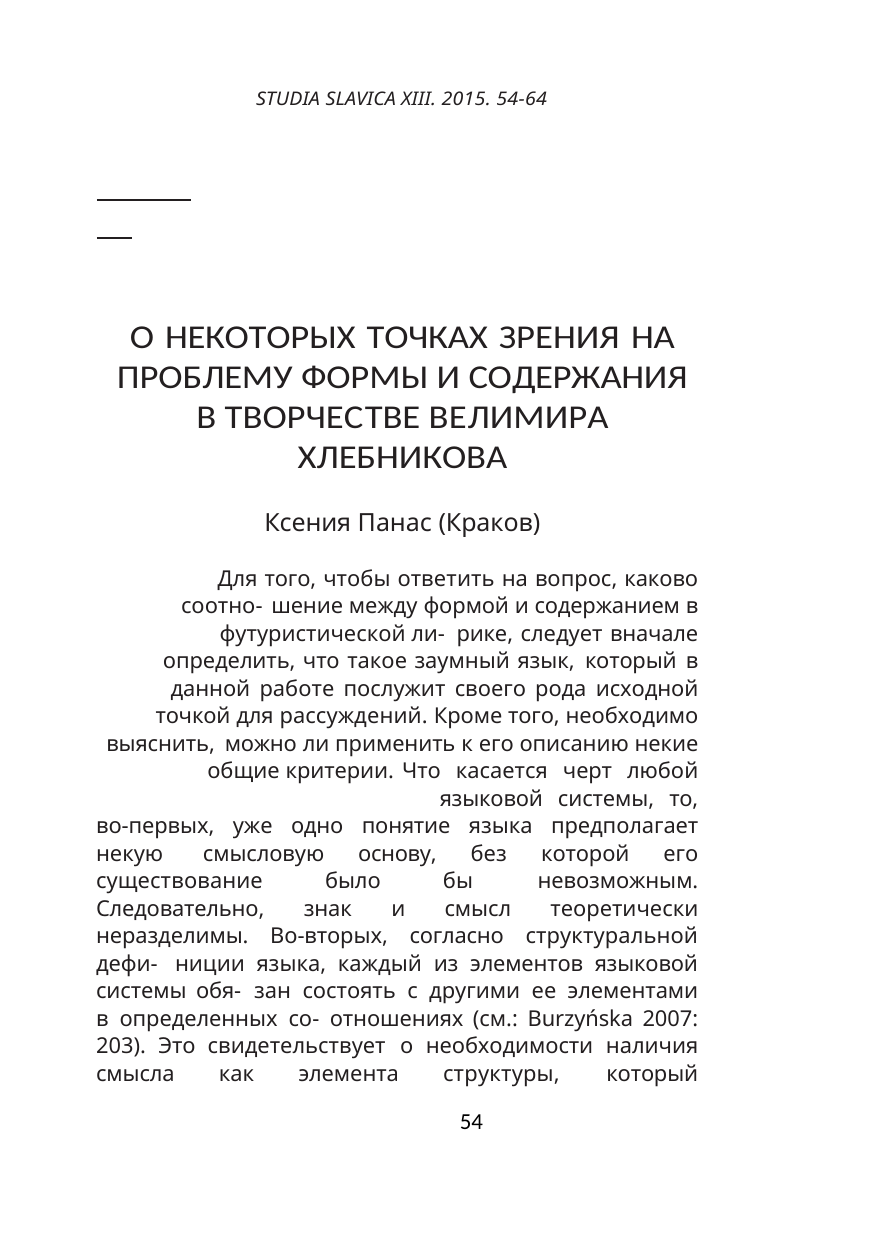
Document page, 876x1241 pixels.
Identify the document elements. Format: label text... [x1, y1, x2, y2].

text STUDIA SLAVICA XIII. 2015. 54-64 [96, 85, 709, 111]
subtitle Ксения Панас (Краков) [115, 504, 689, 538]
text Для того, чтобы ответить на вопрос, каково соотно- шение между формой и содержанием в футуристической ли- рике, следует вначале определить, что такое заумный язык, который в данной работе послужит своего рода исходной точкой для рассуждений. Кроме того, необходимo выяснить, можно ли применить к его описанию некие общие критерии. Что касается черт любой языковой системы, тo, [96, 564, 698, 812]
text во-первых, уже одно понятие языкa предполагает некую смысловую основу, без которой его существование было бы невозможным. Следовательно, знак и смысл теоретически неразделимы. Во-вторых, согласно структуральной дефи- ниции языка, каждый из элементов языковой системы обя- зан состоять с другими ее элементами в определенных со- отношениях (см.: Burzyńska 2007: 203). Это свидетельствует о необходимости наличия смысла как элемента структуры, который [96, 812, 698, 1087]
text О НЕКОТОРЫХ ТОЧКАХ ЗРЕНИЯ НА ПРОБЛЕМУ ФОРМЫ И СОДЕРЖАНИЯ В ТВОРЧЕСТВЕ ВЕЛИМИРА ХЛЕБНИКОВА [115, 316, 689, 476]
